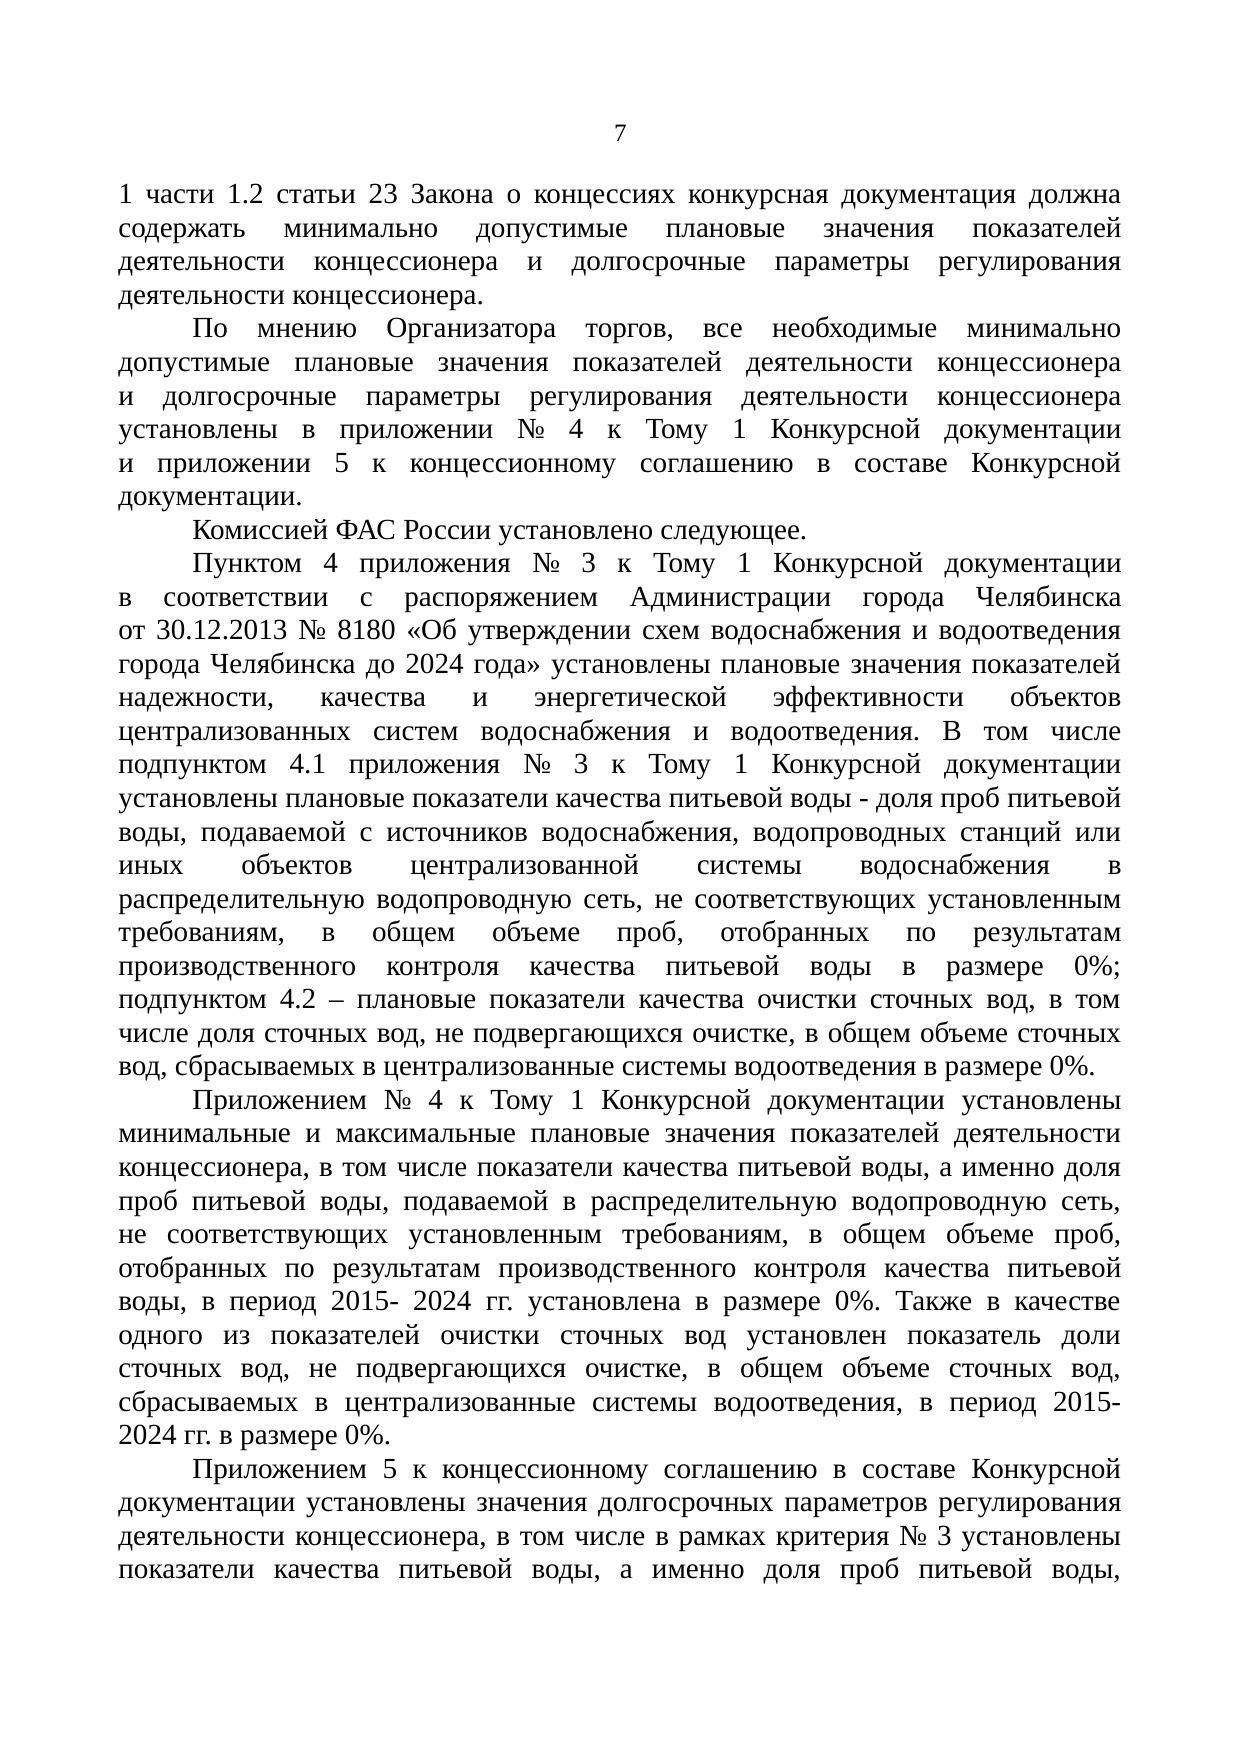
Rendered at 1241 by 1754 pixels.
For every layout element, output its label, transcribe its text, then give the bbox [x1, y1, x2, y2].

text 1 части 1.2 статьи 23 Закона о концессиях конкурсная документация должна содержать минимально допустимые плановые значения показателей деятельности концессионера и долгосрочные параметры регулирования деятельности концессионера. [118, 176, 1122, 311]
text Приложением № 4 к Тому 1 Конкурсной документации установлены минимальные и максимальные плановые значения показателей деятельности концессионера, в том числе показатели качества питьевой воды, а именно доля проб питьевой воды, подаваемой в распределительную водопроводную сеть, не соответствующих установленным требованиям, в общем объеме проб, отобранных по результатам производственного контроля качества питьевой воды, в период 2015- 2024 гг. установлена в размере 0%. Также в качестве одного из показателей очистки сточных вод установлен показатель доли сточных вод, не подвергающихся очистке, в общем объеме сточных вод, сбрасываемых в централизованные системы водоотведения, в период 2015- 2024 гг. в размере 0%. [118, 1082, 1122, 1451]
text Комиссией ФАС России установлено следующее. [118, 512, 1122, 545]
text По мнению Организатора торгов, все необходимые минимально допустимые плановые значения показателей деятельности концессионера и долгосрочные параметры регулирования деятельности концессионера установлены в приложении № 4 к Тому 1 Конкурсной документации и приложении 5 к концессионному соглашению в составе Конкурсной документации. [118, 311, 1122, 512]
text Пунктом 4 приложения № 3 к Тому 1 Конкурсной документации в соответствии с распоряжением Администрации города Челябинска от 30.12.2013 № 8180 «Об утверждении схем водоснабжения и водоотведения города Челябинска до 2024 года» установлены плановые значения показателей надежности, качества и энергетической эффективности объектов централизованных систем водоснабжения и водоотведения. В том числе подпунктом 4.1 приложения № 3 к Тому 1 Конкурсной документации установлены плановые показатели качества питьевой воды - доля проб питьевой воды, подаваемой с источников водоснабжения, водопроводных станций или иных объектов централизованной системы водоснабжения в распределительную водопроводную сеть, не соответствующих установленным требованиям, в общем объеме проб, отобранных по результатам производственного контроля качества питьевой воды в размере 0%; подпунктом 4.2 – плановые показатели качества очистки сточных вод, в том числе доля сточных вод, не подвергающихся очистке, в общем объеме сточных вод, сбрасываемых в централизованные системы водоотведения в размере 0%. [118, 545, 1122, 1082]
text Приложением 5 к концессионному соглашению в составе Конкурсной документации установлены значения долгосрочных параметров регулирования деятельности концессионера, в том числе в рамках критерия № 3 установлены показатели качества питьевой воды, а именно доля проб питьевой воды, [118, 1451, 1122, 1585]
